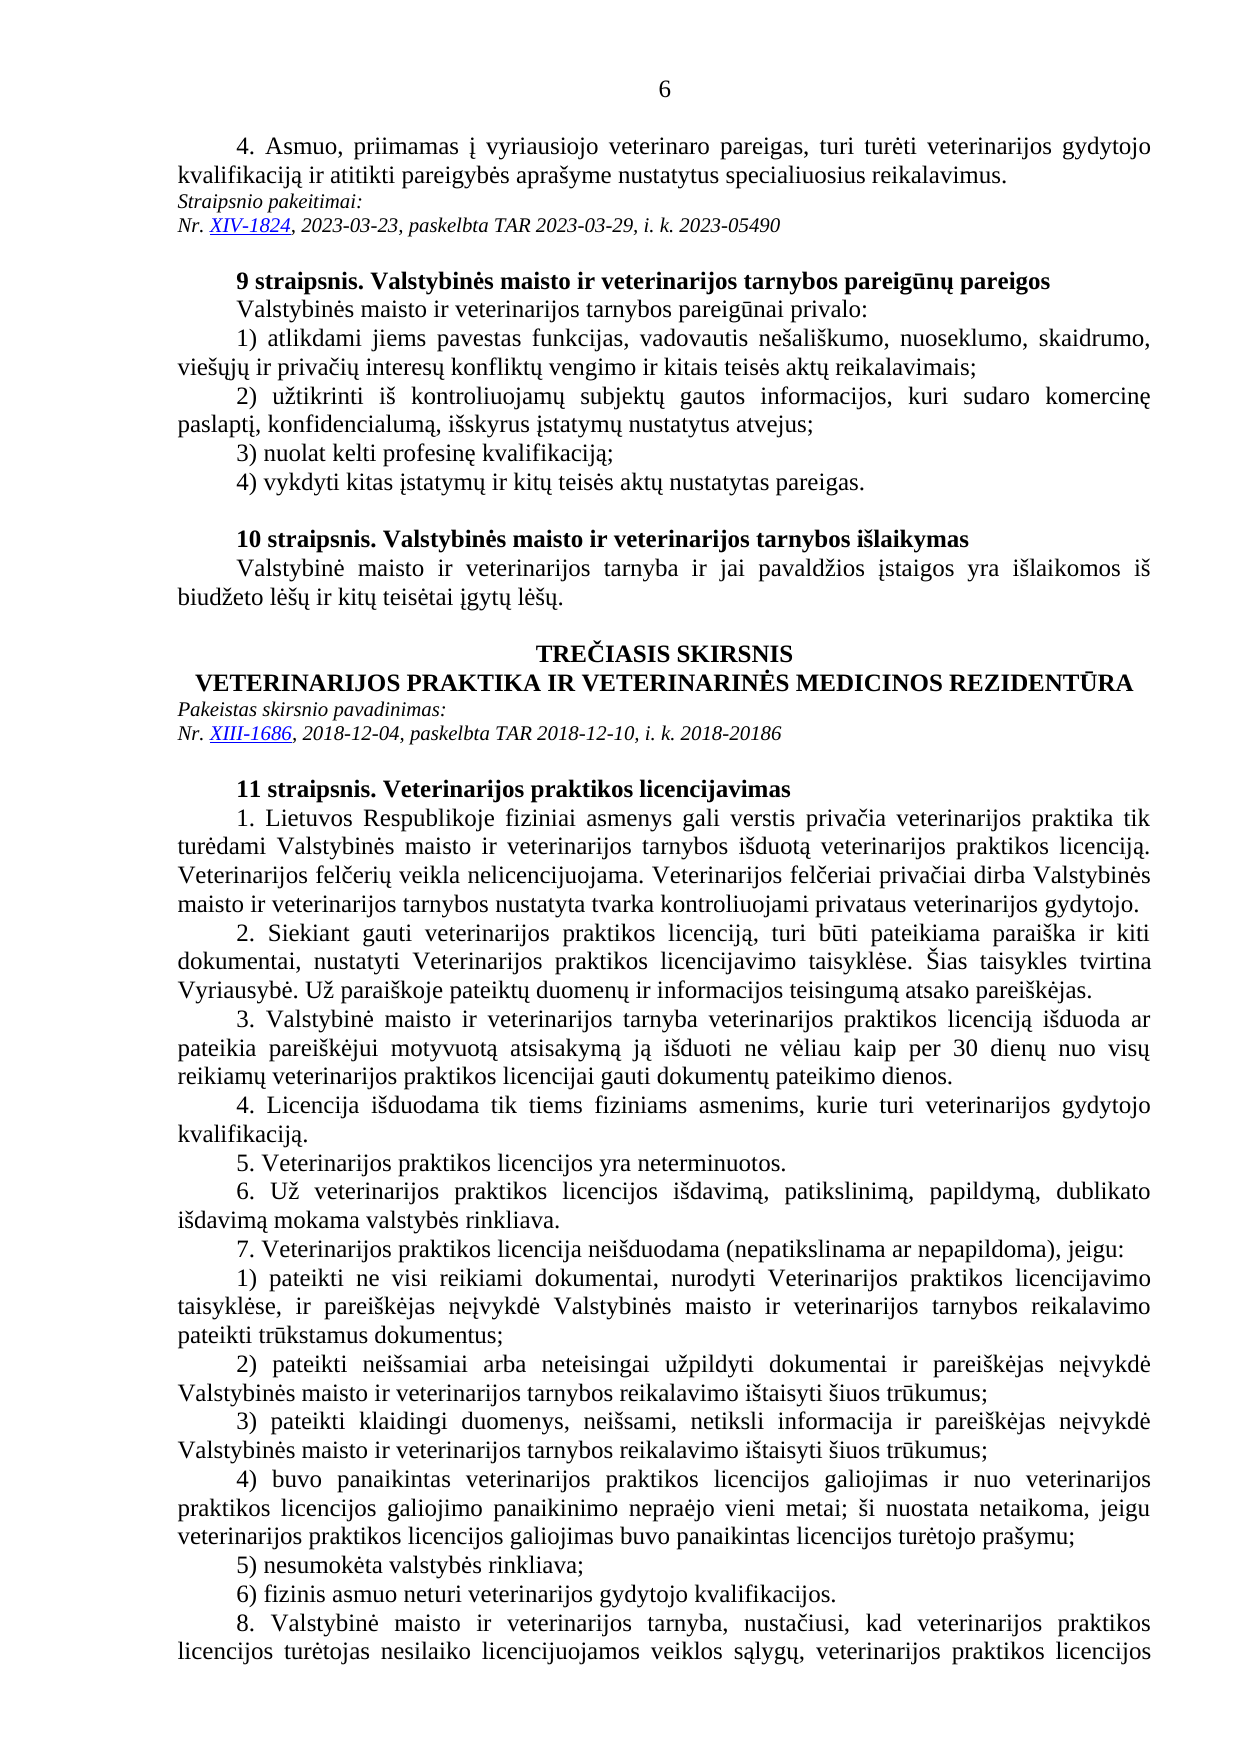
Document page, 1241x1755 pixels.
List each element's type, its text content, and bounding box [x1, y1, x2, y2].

text 8. Valstybinė maisto ir veterinarijos tarnyba, nustačiusi, kad veterinarijos praktikos licencijos turėtojas nesilaiko licencijuojamos veiklos sąlygų, veterinarijos praktikos licencijos [177, 1608, 1152, 1665]
text 3. Valstybinė maisto ir veterinarijos tarnyba veterinarijos praktikos licenciją išduoda ar pateikia pareiškėjui motyvuotą atsisakymą ją išduoti ne vėliau kaip per 30 dienų nuo visų reikiamų veterinarijos praktikos licencijai gauti dokumentų pateikimo dienos. [177, 1004, 1152, 1090]
text Straipsnio pakeitimai: [177, 189, 1152, 213]
text 4) vykdyti kitas įstatymų ir kitų teisės aktų nustatytas pareigas. [177, 467, 1152, 496]
text 3) pateikti klaidingi duomenys, neišsami, netiksli informacija ir pareiškėjas neįvykdė Valstybinės maisto ir veterinarijos tarnybos reikalavimo ištaisyti šiuos trūkumus; [177, 1406, 1152, 1464]
text 10 straipsnis. Valstybinės maisto ir veterinarijos tarnybos išlaikymas [177, 524, 1152, 553]
text VETERINARIJOS PRAKTIKA IR VETERINARINĖS MEDICINOS REZIDENTŪRA [177, 668, 1152, 697]
text TREČIASIS SKIRSNIS [177, 639, 1152, 668]
text 2) pateikti neišsamiai arba neteisingai užpildyti dokumentai ir pareiškėjas neįvykdė Valstybinės maisto ir veterinarijos tarnybos reikalavimo ištaisyti šiuos trūkumus; [177, 1349, 1152, 1406]
text 2) užtikrinti iš kontroliuojamų subjektų gautos informacijos, kuri sudaro komercinę paslaptį, konfidencialumą, išskyrus įstatymų nustatytus atvejus; [177, 381, 1152, 438]
text 2. Siekiant gauti veterinarijos praktikos licenciją, turi būti pateikiama paraiška ir kiti dokumentai, nustatyti Veterinarijos praktikos licencijavimo taisyklėse. Šias taisykles tvirtina Vyriausybė. Už paraiškoje pateiktų duomenų ir informacijos teisingumą atsako pareiškėjas. [177, 918, 1152, 1004]
text Nr. XIV-1824, 2023-03-23, paskelbta TAR 2023-03-29, i. k. 2023-05490 [177, 213, 1152, 237]
text 11 straipsnis. Veterinarijos praktikos licencijavimas [177, 774, 1152, 803]
text Nr. XIII-1686, 2018-12-04, paskelbta TAR 2018-12-10, i. k. 2018-20186 [177, 721, 1152, 745]
text 1. Lietuvos Respublikoje fiziniai asmenys gali verstis privačia veterinarijos praktika tik turėdami Valstybinės maisto ir veterinarijos tarnybos išduotą veterinarijos praktikos licenciją. Veterinarijos felčerių veikla nelicencijuojama. Veterinarijos felčeriai privačiai dirba Valstybinės maisto ir veterinarijos tarnybos nustatyta tvarka kontroliuojami privataus veterinarijos gydytojo. [177, 803, 1152, 918]
text Valstybinės maisto ir veterinarijos tarnybos pareigūnai privalo: [177, 294, 1152, 323]
text 4. Licencija išduodama tik tiems fiziniams asmenims, kurie turi veterinarijos gydytojo kvalifikaciją. [177, 1090, 1152, 1148]
text 5) nesumokėta valstybės rinkliava; [177, 1550, 1152, 1579]
text 4. Asmuo, priimamas į vyriausiojo veterinaro pareigas, turi turėti veterinarijos gydytojo kvalifikaciją ir atitikti pareigybės aprašyme nustatytus specialiuosius reikalavimus. [177, 131, 1152, 189]
text 9 straipsnis. Valstybinės maisto ir veterinarijos tarnybos pareigūnų pareigos [177, 266, 1152, 294]
text 5. Veterinarijos praktikos licencijos yra neterminuotos. [177, 1148, 1152, 1176]
text 1) pateikti ne visi reikiami dokumentai, nurodyti Veterinarijos praktikos licencijavimo taisyklėse, ir pareiškėjas neįvykdė Valstybinės maisto ir veterinarijos tarnybos reikalavimo pateikti trūkstamus dokumentus; [177, 1263, 1152, 1349]
text 1) atlikdami jiems pavestas funkcijas, vadovautis nešališkumo, nuoseklumo, skaidrumo, viešųjų ir privačių interesų konfliktų vengimo ir kitais teisės aktų reikalavimais; [177, 323, 1152, 381]
text Valstybinė maisto ir veterinarijos tarnyba ir jai pavaldžios įstaigos yra išlaikomos iš biudžeto lėšų ir kitų teisėtai įgytų lėšų. [177, 553, 1152, 611]
text 6. Už veterinarijos praktikos licencijos išdavimą, patikslinimą, papildymą, dublikato išdavimą mokama valstybės rinkliava. [177, 1176, 1152, 1234]
text 3) nuolat kelti profesinę kvalifikaciją; [177, 438, 1152, 467]
text 7. Veterinarijos praktikos licencija neišduodama (nepatikslinama ar nepapildoma), jeigu: [177, 1234, 1152, 1263]
text 4) buvo panaikintas veterinarijos praktikos licencijos galiojimas ir nuo veterinarijos praktikos licencijos galiojimo panaikinimo nepraėjo vieni metai; ši nuostata netaikoma, jeigu veterinarijos praktikos licencijos galiojimas buvo panaikintas licencijos turėtojo prašymu; [177, 1464, 1152, 1550]
text 6) fizinis asmuo neturi veterinarijos gydytojo kvalifikacijos. [177, 1579, 1152, 1608]
text Pakeistas skirsnio pavadinimas: [177, 697, 1152, 721]
